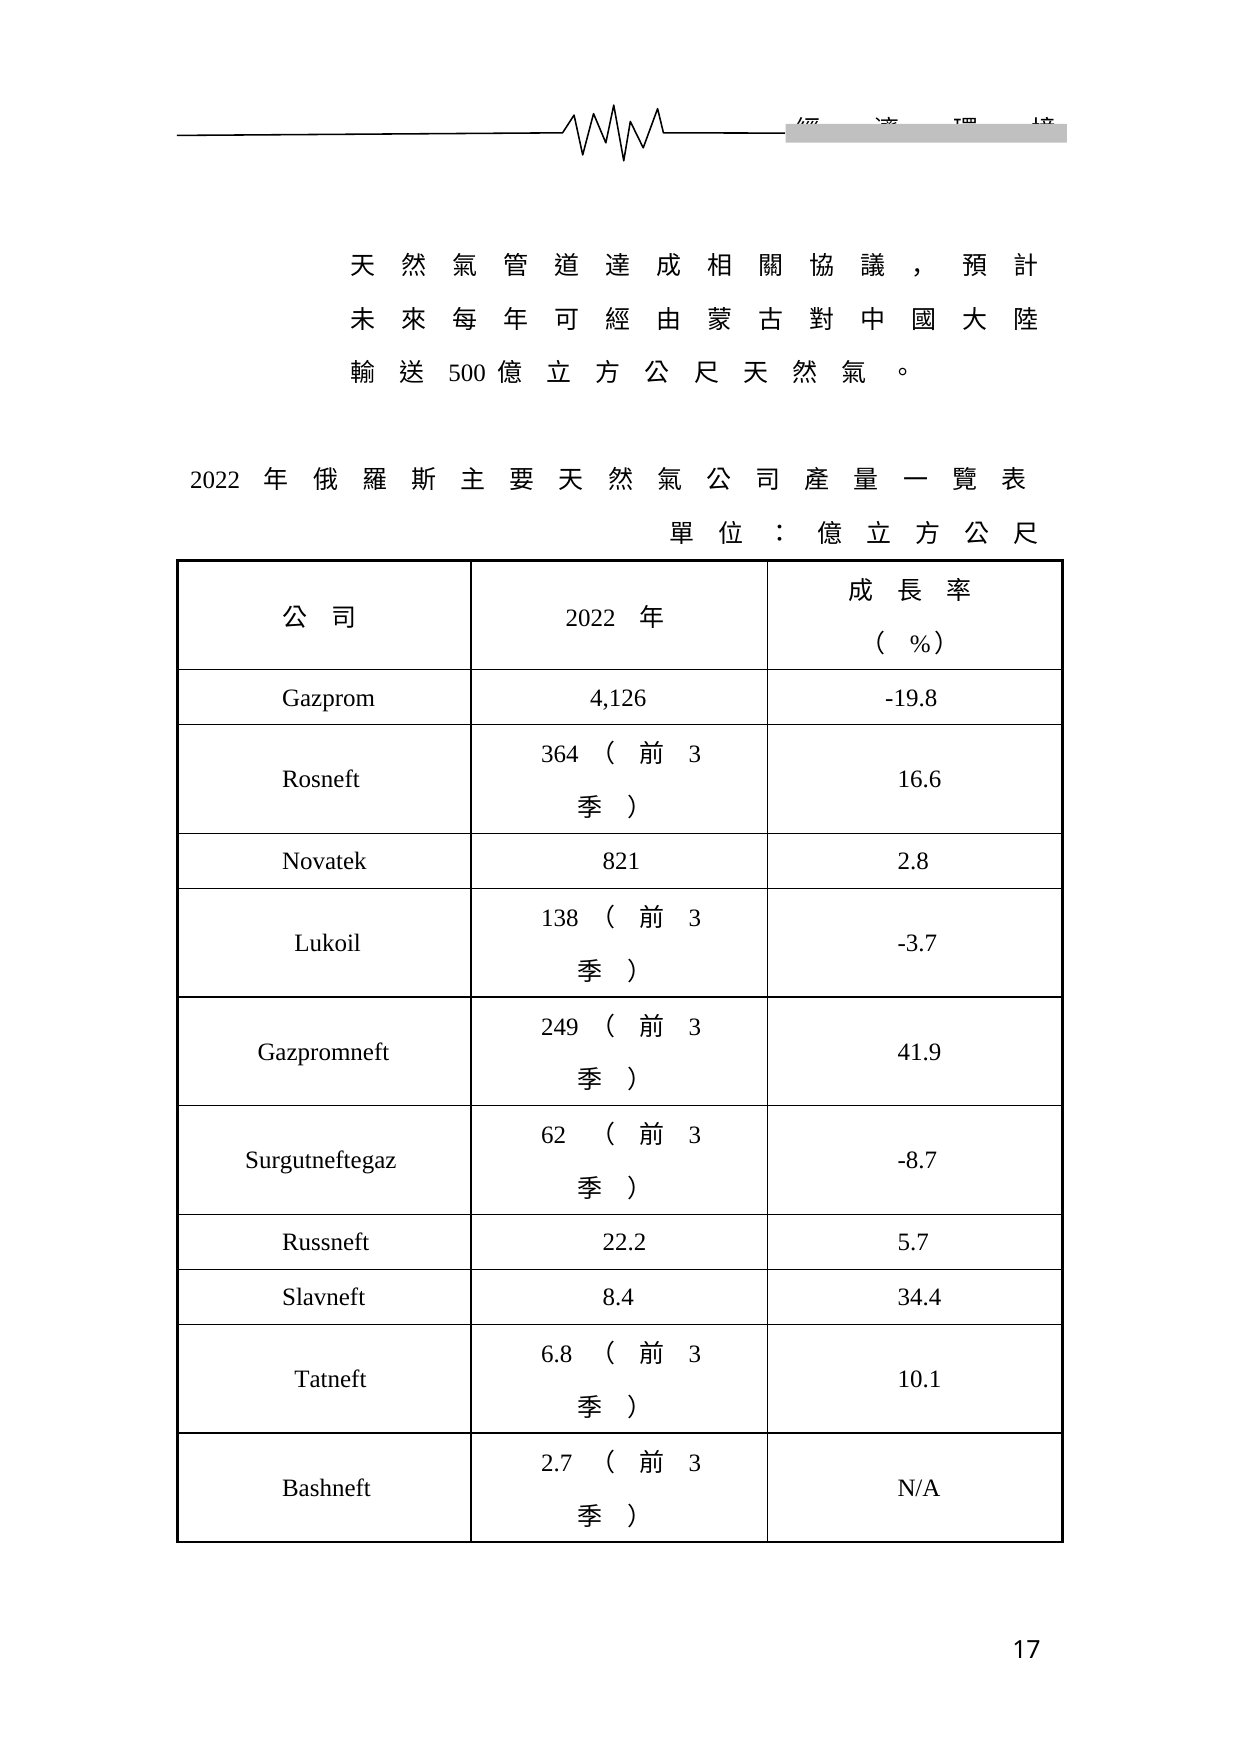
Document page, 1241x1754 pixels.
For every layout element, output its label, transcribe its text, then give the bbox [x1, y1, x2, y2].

table_cell -19.8 [768, 670, 1061, 724]
table_header 公司 [179, 562, 470, 669]
table_cell 34.4 [768, 1270, 1061, 1324]
text 天然氣管道達成相關協議，預計未來每年可經由蒙古對中國大陸輸送500億立方公尺天然氣。 [325, 237, 1063, 398]
table_cell Novatek [179, 834, 470, 887]
table_cell -8.7 [768, 1106, 1061, 1213]
table_cell Russneft [179, 1215, 470, 1268]
table_cell Lukoil [179, 889, 470, 996]
table_cell 4,126 [472, 670, 767, 724]
table_cell 41.9 [768, 998, 1061, 1105]
text 單位：億立方公尺 [178, 505, 1063, 558]
table_cell 249（前3季） [472, 998, 767, 1105]
table_cell 22.2 [472, 1215, 767, 1268]
table_cell Slavneft [179, 1270, 470, 1324]
table_cell Gazprom [179, 670, 470, 724]
table_cell Bashneft [179, 1434, 470, 1541]
table_cell 138（前3季） [472, 889, 767, 996]
table_header 2022年 [472, 562, 767, 669]
table_cell Surgutneftegaz [179, 1106, 470, 1213]
table_cell Tatneft [179, 1325, 470, 1432]
table_cell Gazpromneft [179, 998, 470, 1105]
table_cell 821 [472, 834, 767, 887]
table_cell 364（前3季） [472, 725, 767, 832]
table_cell 5.7 [768, 1215, 1061, 1268]
table_cell 6.8（前3季） [472, 1325, 767, 1432]
table_cell 2.8 [768, 834, 1061, 887]
table_cell 16.6 [768, 725, 1061, 832]
table_cell 10.1 [768, 1325, 1061, 1432]
table_cell 2.7（前3季） [472, 1434, 767, 1541]
table_header 成長率（%） [768, 562, 1061, 669]
table_cell N/A [768, 1434, 1061, 1541]
table_cell 8.4 [472, 1270, 767, 1324]
table_cell 62（前3季） [472, 1106, 767, 1213]
table_cell -3.7 [768, 889, 1061, 996]
table_cell Rosneft [179, 725, 470, 832]
text 2022年俄羅斯主要天然氣公司產量一覽表 [178, 451, 1063, 505]
